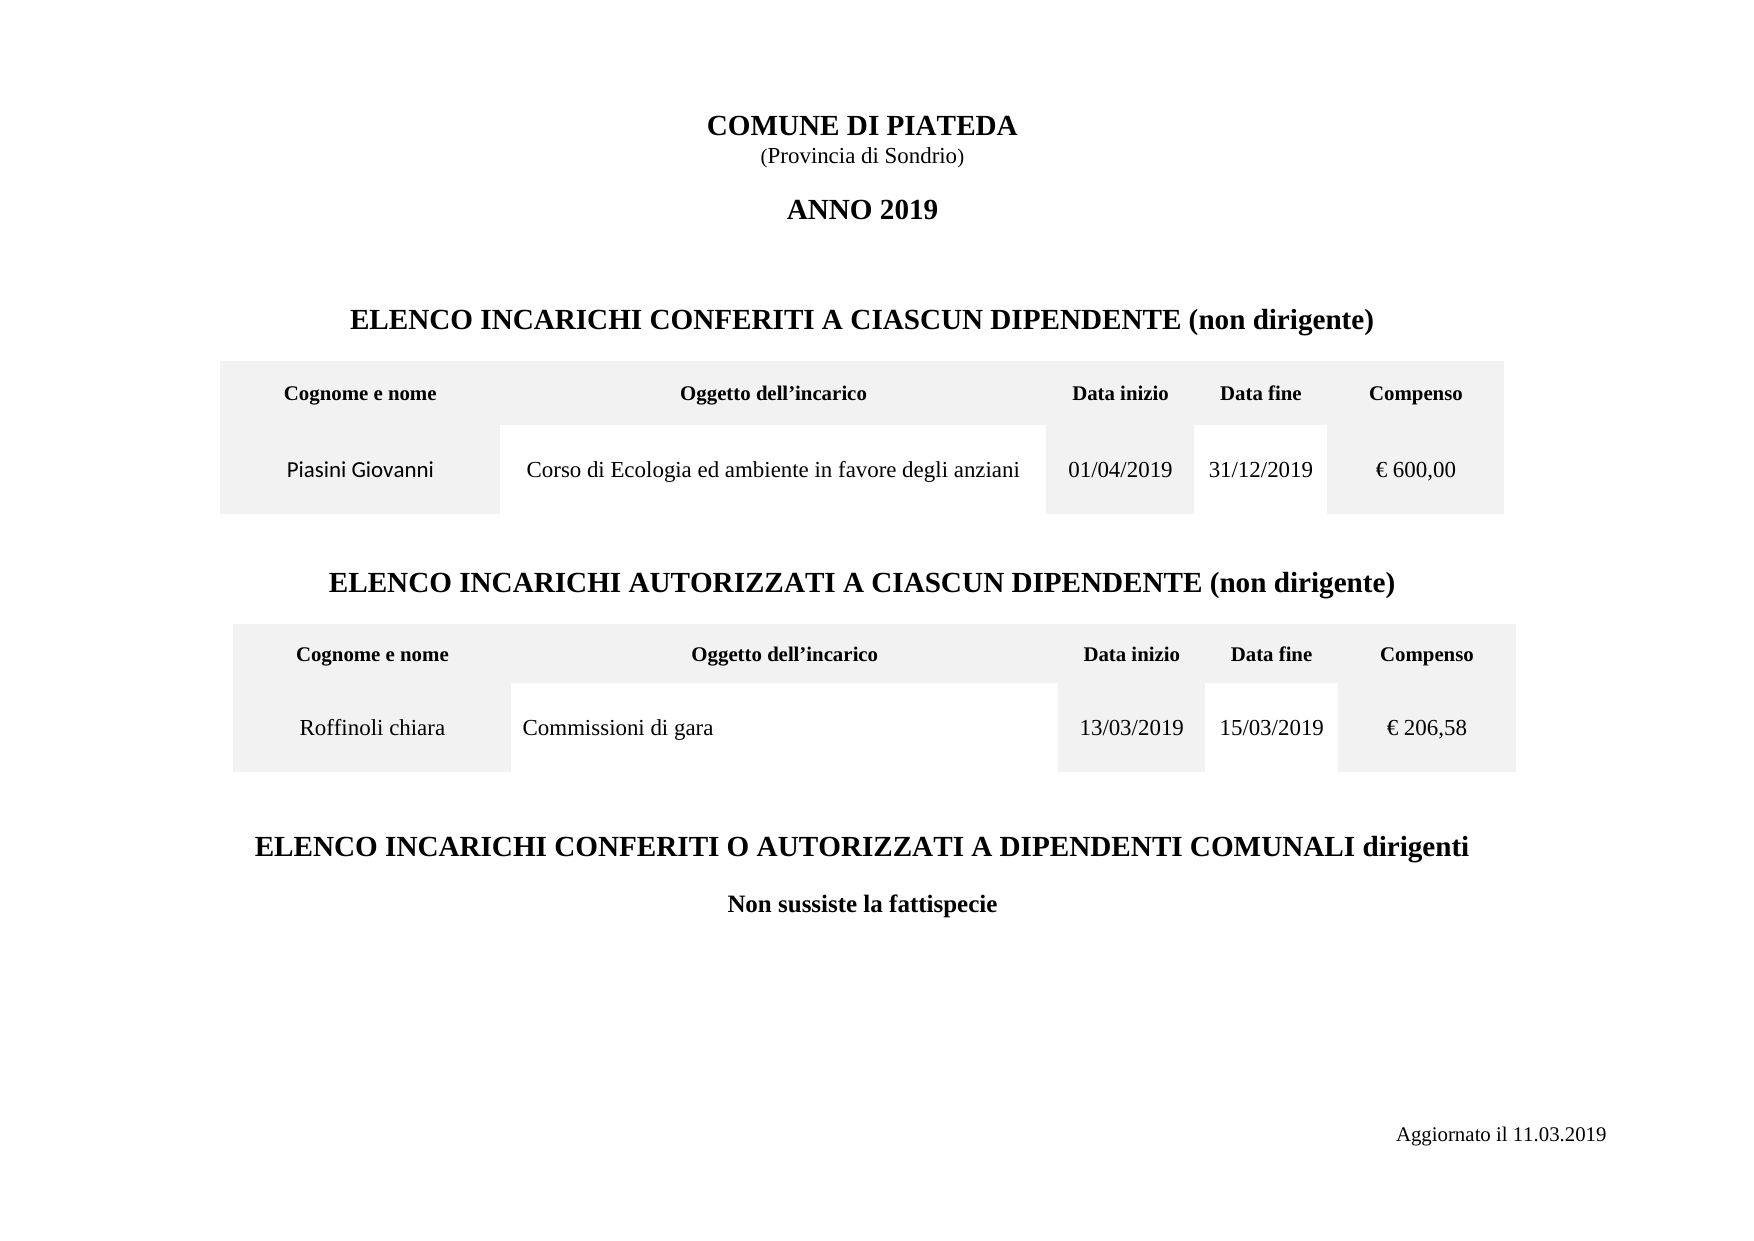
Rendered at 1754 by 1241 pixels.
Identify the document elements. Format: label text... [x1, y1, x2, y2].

table_cell 31/12/2019 [1194, 425, 1327, 514]
table_cell 13/03/2019 [1058, 683, 1205, 772]
table_cell Corso di Ecologia ed ambiente in favore degli anziani [500, 425, 1046, 514]
text ELENCO INCARICHI AUTORIZZATI A CIASCUN DIPENDENTE (non dirigente) [118, 565, 1606, 598]
text COMUNE DI PIATEDA [118, 108, 1606, 142]
table_cell € 600,00 [1327, 425, 1504, 514]
table_header Data fine [1205, 624, 1338, 683]
table_cell 15/03/2019 [1205, 683, 1338, 772]
text ELENCO INCARICHI CONFERITI O AUTORIZZATI A DIPENDENTI COMUNALI dirigenti [118, 829, 1606, 863]
table_header Cognome e nome [220, 361, 500, 425]
table_cell € 206,58 [1338, 683, 1516, 772]
table_header Data inizio [1046, 361, 1194, 425]
table_header Data inizio [1058, 624, 1205, 683]
table_cell Roffinoli chiara [233, 683, 511, 772]
text (Provincia di Sondrio) [118, 142, 1606, 168]
table_cell Commissioni di gara [511, 683, 1058, 772]
text ANNO 2019 [118, 192, 1606, 226]
text Non sussiste la fattispecie [118, 889, 1606, 917]
text ELENCO INCARICHI CONFERITI A CIASCUN DIPENDENTE (non dirigente) [118, 302, 1606, 336]
table_header Cognome e nome [233, 624, 511, 683]
table_cell Piasini Giovanni [220, 425, 500, 514]
table_cell 01/04/2019 [1046, 425, 1194, 514]
table_header Oggetto dell’incarico [500, 361, 1046, 425]
table_header Oggetto dell’incarico [511, 624, 1058, 683]
table_header Compenso [1338, 624, 1516, 683]
table_header Compenso [1327, 361, 1504, 425]
table_header Data fine [1194, 361, 1327, 425]
